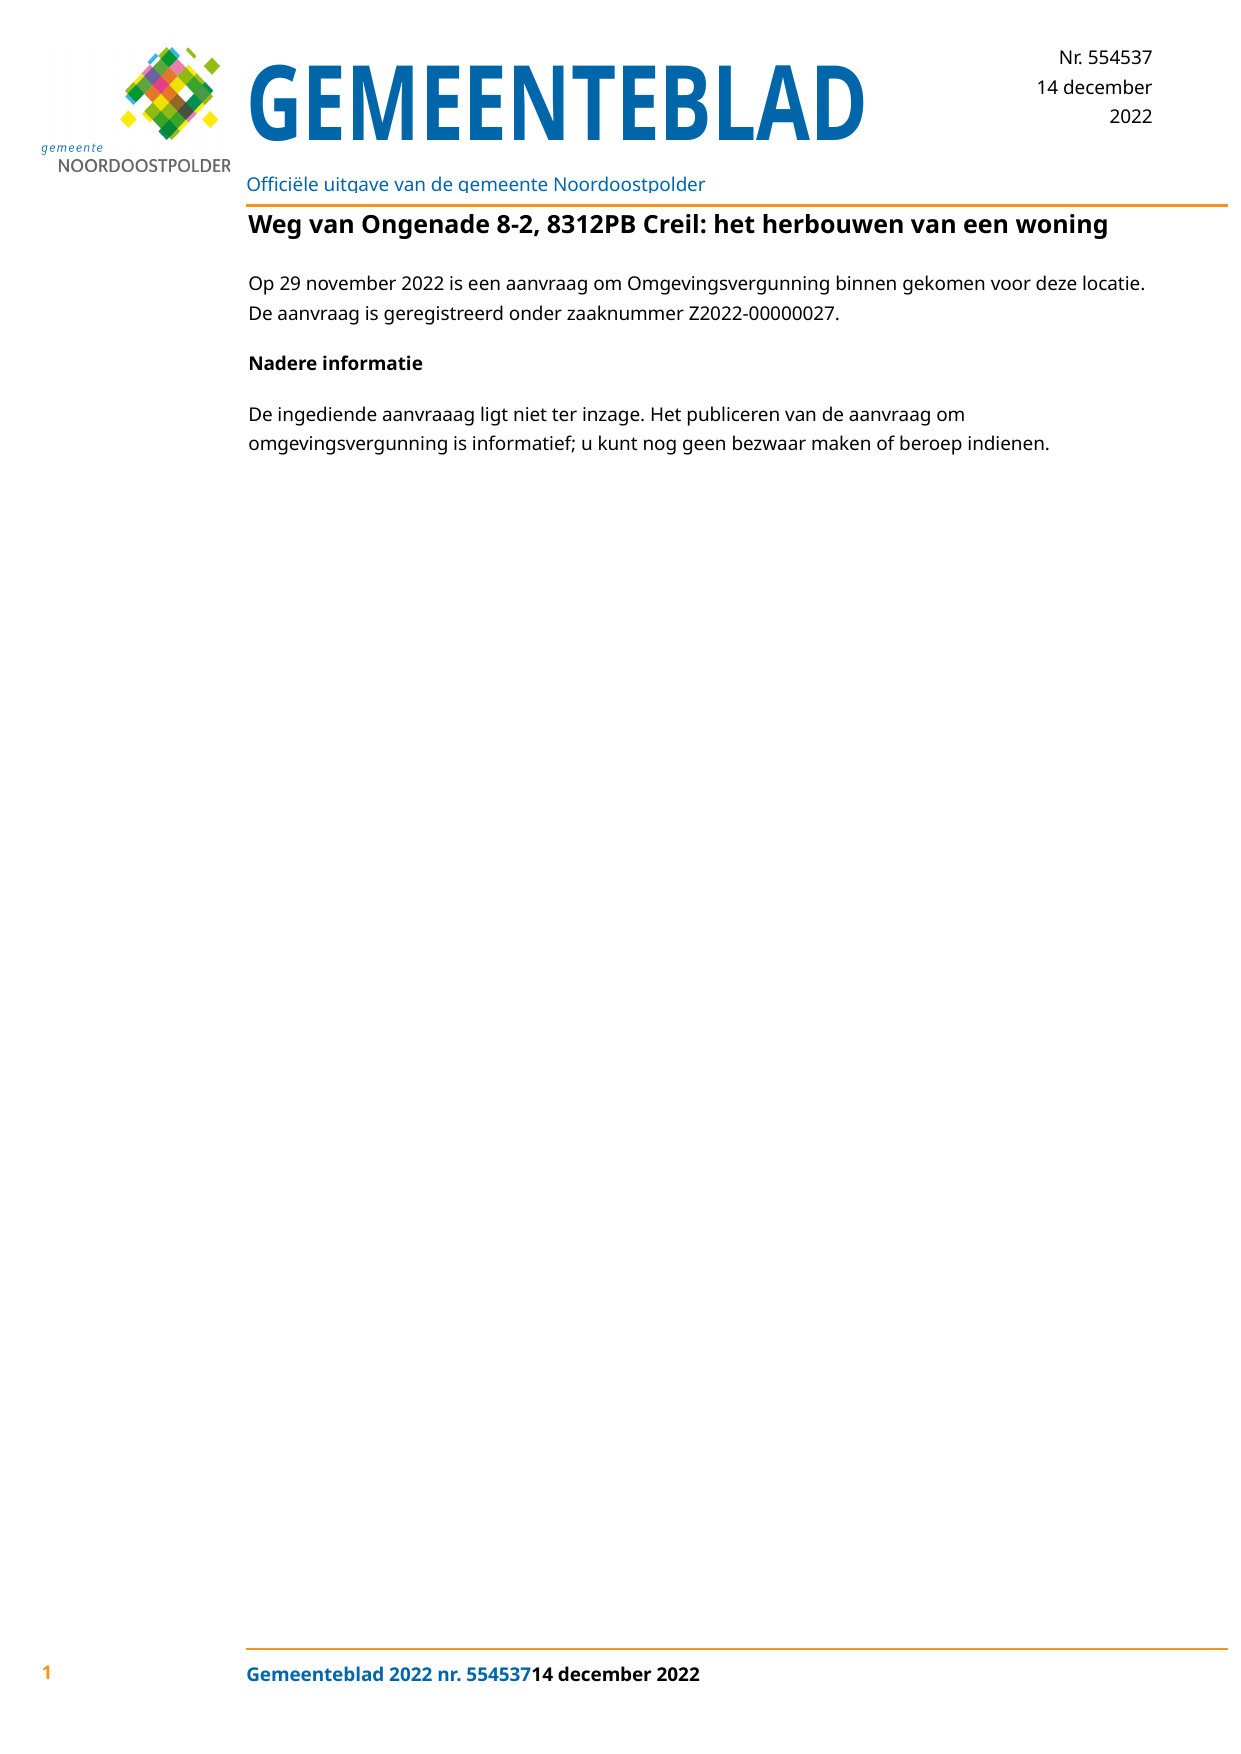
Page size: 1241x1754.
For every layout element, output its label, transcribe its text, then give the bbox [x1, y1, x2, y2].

text Op 29 november 2022 is een aanvraag om Omgevingsvergunning binnen gekomen voor deze locatie. De aanvraag is geregistreerd onder zaaknummer Z2022-00000027. [248, 270, 1152, 326]
picture [41, 47, 231, 172]
text Nadere informatie [248, 350, 1152, 376]
text De ingediende aanvraaag ligt niet ter inzage. Het publiceren van de aanvraag om omgevingsvergunning is informatief; u kunt nog geen bezwaar maken of beroep indienen. [248, 401, 1152, 456]
text Weg van Ongenade 8-2, 8312PB Creil: het herbouwen van een woning [248, 207, 1152, 241]
